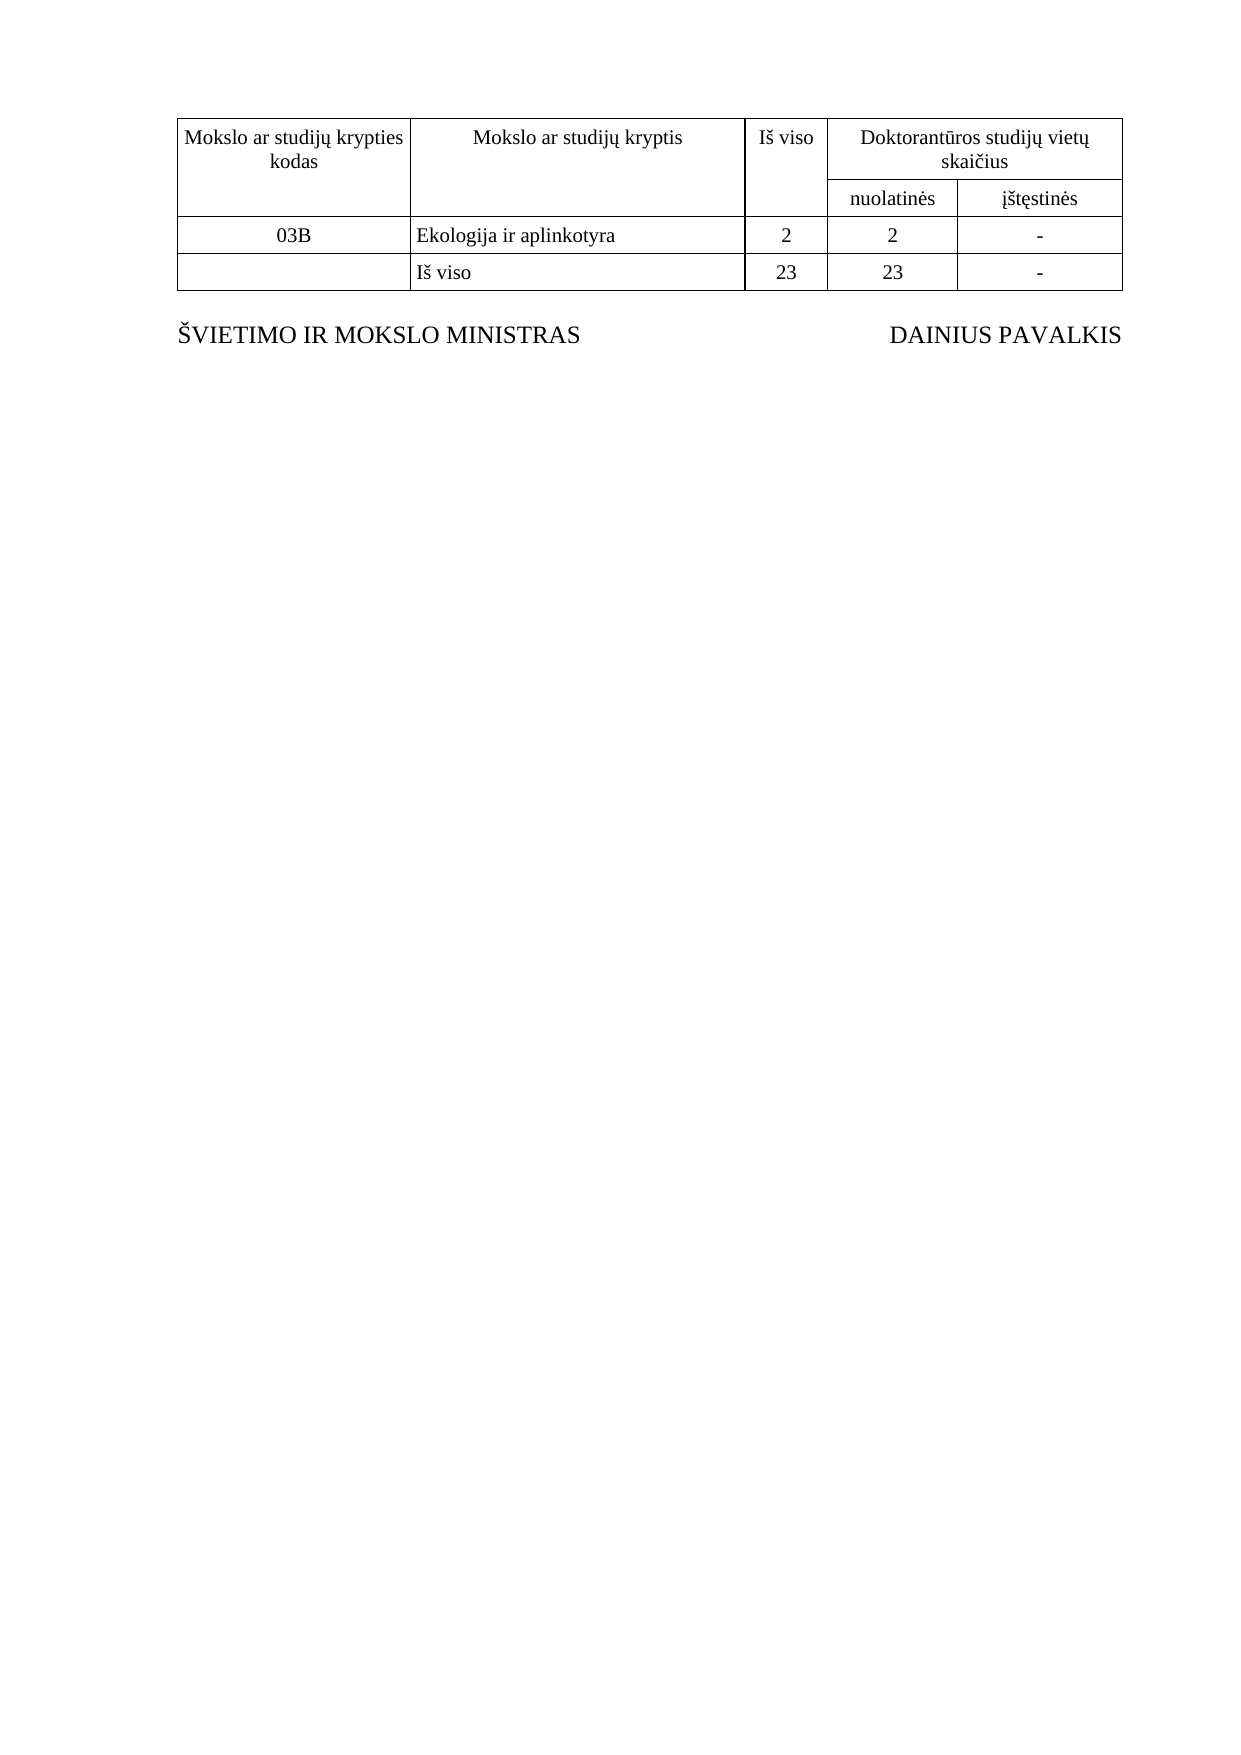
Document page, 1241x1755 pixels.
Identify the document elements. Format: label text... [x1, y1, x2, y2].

table_cell 2 [746, 217, 827, 253]
table_cell nuolatinės [828, 180, 957, 216]
table_cell Iš viso [411, 254, 744, 290]
table_cell - [958, 254, 1122, 290]
table_cell Ekologija ir aplinkotyra [411, 217, 744, 253]
table_header Mokslo ar studijų kryptis [411, 119, 744, 216]
table_cell - [958, 217, 1122, 253]
table_cell 23 [828, 254, 957, 290]
table_cell įštęstinės [958, 180, 1122, 216]
table_cell 2 [828, 217, 957, 253]
table_cell [178, 254, 410, 290]
table_header Iš viso [746, 119, 827, 216]
table_header Doktorantūros studijų vietų skaičius [828, 119, 1122, 179]
text Švietimo ir mokslo ministras Dainius Pavalkis [177, 320, 1122, 349]
table_header Mokslo ar studijų krypties kodas [178, 119, 410, 216]
table_cell 23 [746, 254, 827, 290]
table_cell 03B [178, 217, 410, 253]
